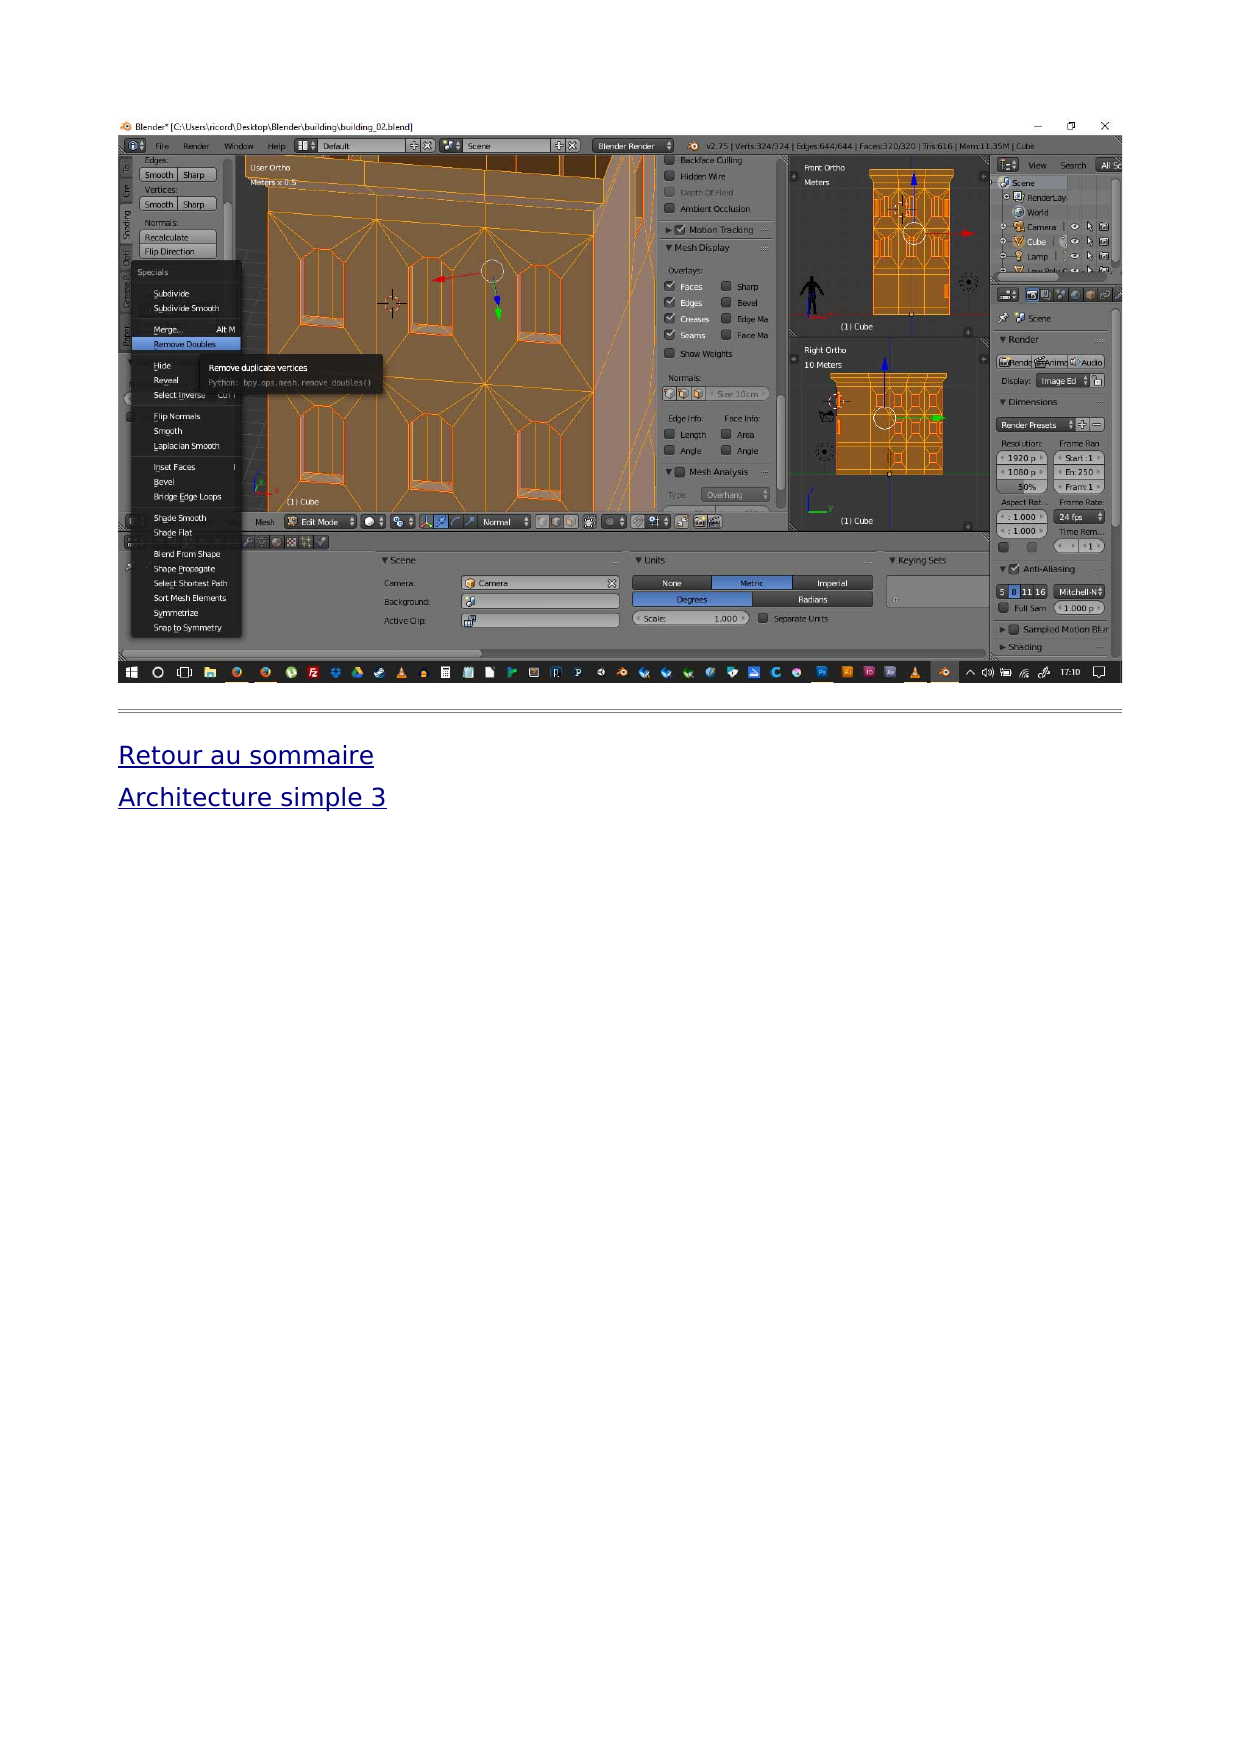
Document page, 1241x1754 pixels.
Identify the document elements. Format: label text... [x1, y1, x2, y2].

text Architecture simple 3 [118, 783, 1122, 812]
text Retour au sommaire [118, 741, 1122, 771]
picture [118, 118, 1123, 683]
